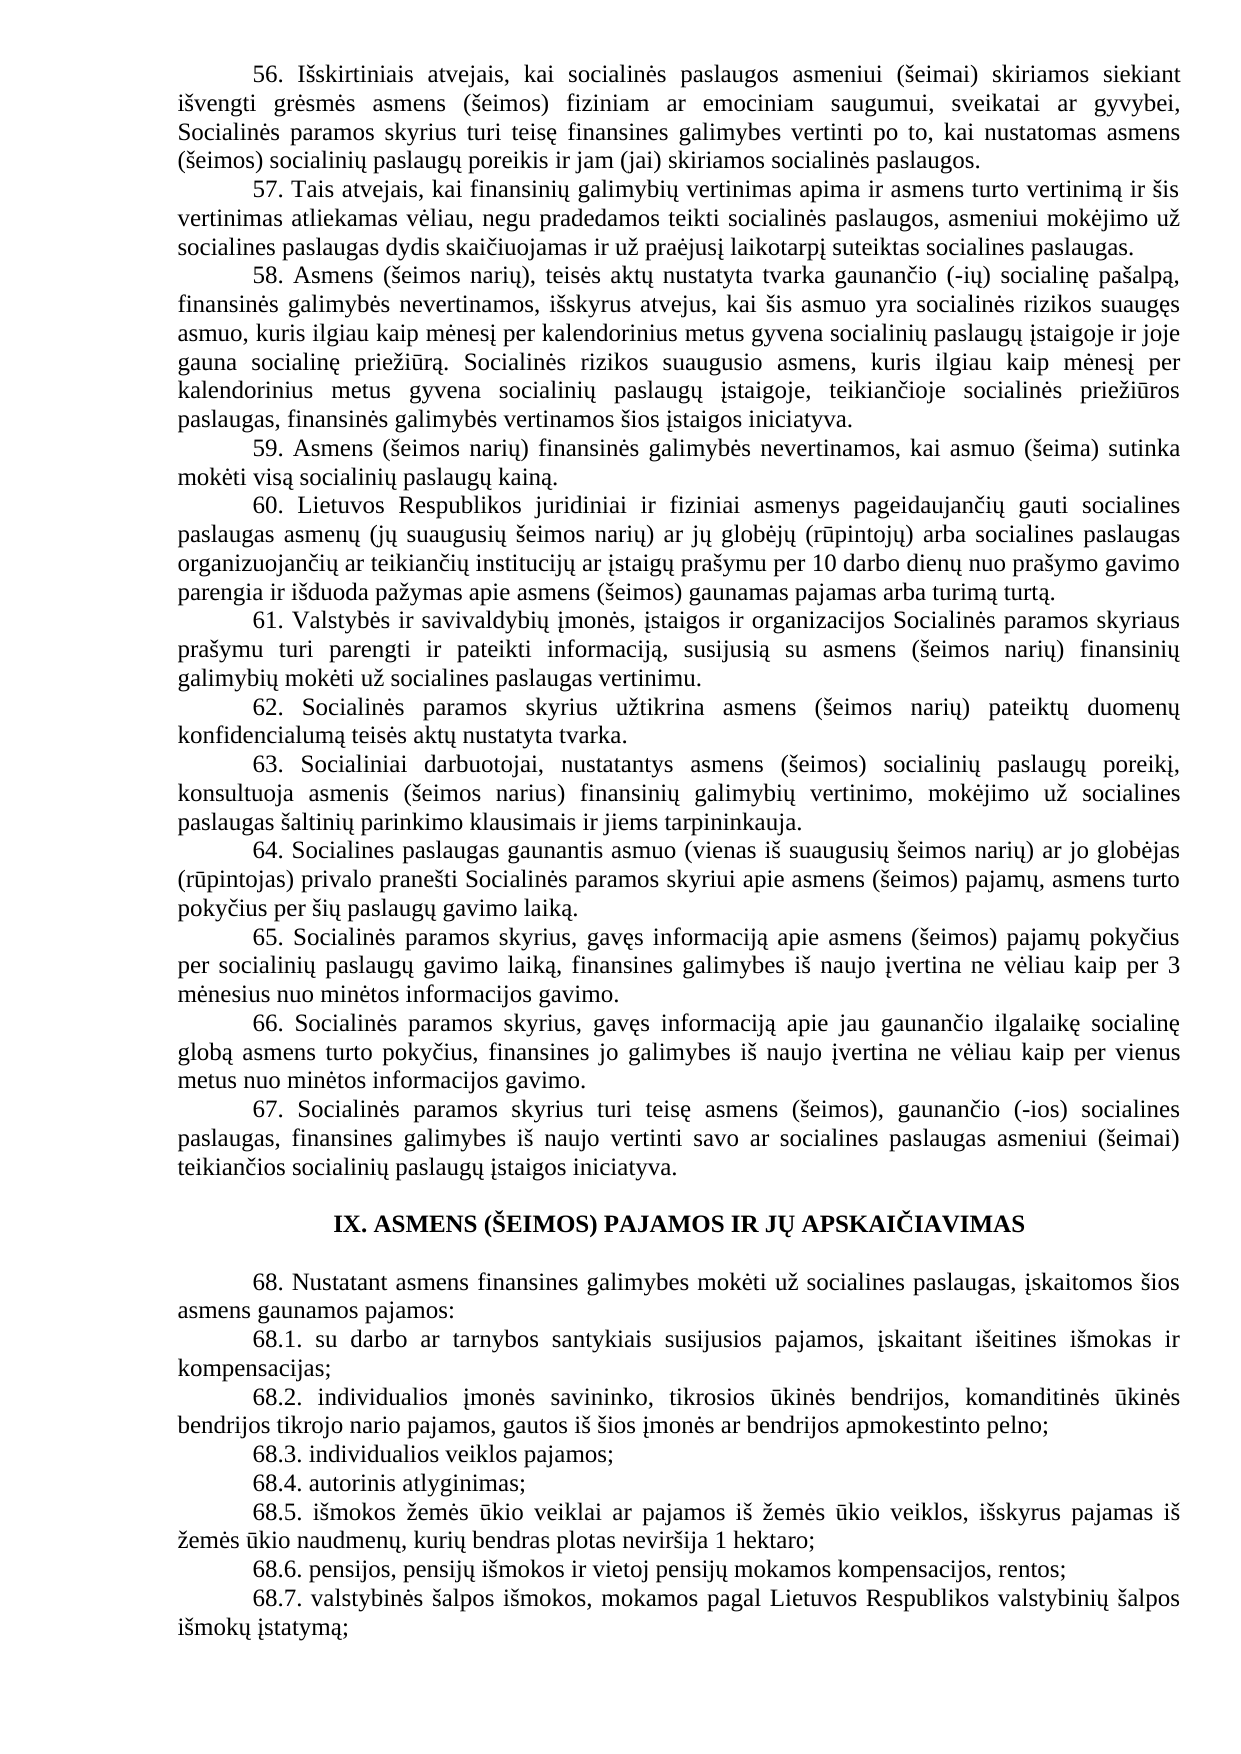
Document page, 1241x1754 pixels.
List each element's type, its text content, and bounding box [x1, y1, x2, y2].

text 64. Socialines paslaugas gaunantis asmuo (vienas iš suaugusių šeimos narių) ar jo globėjas (rūpintojas) privalo pranešti Socialinės paramos skyriui apie asmens (šeimos) pajamų, asmens turto pokyčius per šių paslaugų gavimo laiką. [177, 835, 1181, 922]
text 68.3. individualios veiklos pajamos; [177, 1439, 1181, 1468]
text 68.5. išmokos žemės ūkio veiklai ar pajamos iš žemės ūkio veiklos, išskyrus pajamas iš žemės ūkio naudmenų, kurių bendras plotas neviršija 1 hektaro; [177, 1497, 1181, 1554]
text 68.4. autorinis atlyginimas; [177, 1468, 1181, 1497]
text 68. Nustatant asmens finansines galimybes mokėti už socialines paslaugas, įskaitomos šios asmens gaunamos pajamos: [177, 1267, 1181, 1324]
text 65. Socialinės paramos skyrius, gavęs informaciją apie asmens (šeimos) pajamų pokyčius per socialinių paslaugų gavimo laiką, finansines galimybes iš naujo įvertina ne vėliau kaip per 3 mėnesius nuo minėtos informacijos gavimo. [177, 922, 1181, 1008]
text 59. Asmens (šeimos narių) finansinės galimybės nevertinamos, kai asmuo (šeima) sutinka mokėti visą socialinių paslaugų kainą. [177, 433, 1181, 490]
text 68.7. valstybinės šalpos išmokos, mokamos pagal Lietuvos Respublikos valstybinių šalpos išmokų įstatymą; [177, 1583, 1181, 1640]
text 56. Išskirtiniais atvejais, kai socialinės paslaugos asmeniui (šeimai) skiriamos siekiant išvengti grėsmės asmens (šeimos) fiziniam ar emociniam saugumui, sveikatai ar gyvybei, Socialinės paramos skyrius turi teisę finansines galimybes vertinti po to, kai nustatomas asmens (šeimos) socialinių paslaugų poreikis ir jam (jai) skiriamos socialinės paslaugos. [177, 59, 1181, 174]
text 60. Lietuvos Respublikos juridiniai ir fiziniai asmenys pageidaujančių gauti socialines paslaugas asmenų (jų suaugusių šeimos narių) ar jų globėjų (rūpintojų) arba socialines paslaugas organizuojančių ar teikiančių institucijų ar įstaigų prašymu per 10 darbo dienų nuo prašymo gavimo parengia ir išduoda pažymas apie asmens (šeimos) gaunamas pajamas arba turimą turtą. [177, 490, 1181, 605]
text 67. Socialinės paramos skyrius turi teisę asmens (šeimos), gaunančio (-ios) socialines paslaugas, finansines galimybes iš naujo vertinti savo ar socialines paslaugas asmeniui (šeimai) teikiančios socialinių paslaugų įstaigos iniciatyva. [177, 1094, 1181, 1180]
text 57. Tais atvejais, kai finansinių galimybių vertinimas apima ir asmens turto vertinimą ir šis vertinimas atliekamas vėliau, negu pradedamos teikti socialinės paslaugos, asmeniui mokėjimo už socialines paslaugas dydis skaičiuojamas ir už praėjusį laikotarpį suteiktas socialines paslaugas. [177, 174, 1181, 260]
text 68.6. pensijos, pensijų išmokos ir vietoj pensijų mokamos kompensacijos, rentos; [177, 1554, 1181, 1583]
text 68.1. su darbo ar tarnybos santykiais susijusios pajamos, įskaitant išeitines išmokas ir kompensacijas; [177, 1324, 1181, 1382]
text 62. Socialinės paramos skyrius užtikrina asmens (šeimos narių) pateiktų duomenų konfidencialumą teisės aktų nustatyta tvarka. [177, 692, 1181, 749]
text 63. Socialiniai darbuotojai, nustatantys asmens (šeimos) socialinių paslaugų poreikį, konsultuoja asmenis (šeimos narius) finansinių galimybių vertinimo, mokėjimo už socialines paslaugas šaltinių parinkimo klausimais ir jiems tarpininkauja. [177, 749, 1181, 835]
text 68.2. individualios įmonės savininko, tikrosios ūkinės bendrijos, komanditinės ūkinės bendrijos tikrojo nario pajamos, gautos iš šios įmonės ar bendrijos apmokestinto pelno; [177, 1382, 1181, 1439]
text 61. Valstybės ir savivaldybių įmonės, įstaigos ir organizacijos Socialinės paramos skyriaus prašymu turi parengti ir pateikti informaciją, susijusią su asmens (šeimos narių) finansinių galimybių mokėti už socialines paslaugas vertinimu. [177, 605, 1181, 692]
text 58. Asmens (šeimos narių), teisės aktų nustatyta tvarka gaunančio (-ių) socialinę pašalpą, finansinės galimybės nevertinamos, išskyrus atvejus, kai šis asmuo yra socialinės rizikos suaugęs asmuo, kuris ilgiau kaip mėnesį per kalendorinius metus gyvena socialinių paslaugų įstaigoje ir joje gauna socialinę priežiūrą. Socialinės rizikos suaugusio asmens, kuris ilgiau kaip mėnesį per kalendorinius metus gyvena socialinių paslaugų įstaigoje, teikiančioje socialinės priežiūros paslaugas, finansinės galimybės vertinamos šios įstaigos iniciatyva. [177, 260, 1181, 433]
text 66. Socialinės paramos skyrius, gavęs informaciją apie jau gaunančio ilgalaikę socialinę globą asmens turto pokyčius, finansines jo galimybes iš naujo įvertina ne vėliau kaip per vienus metus nuo minėtos informacijos gavimo. [177, 1008, 1181, 1094]
text IX. ASMENS (ŠEIMOS) PAJAMOS IR JŲ APSKAIČIAVIMAS [177, 1209, 1181, 1238]
